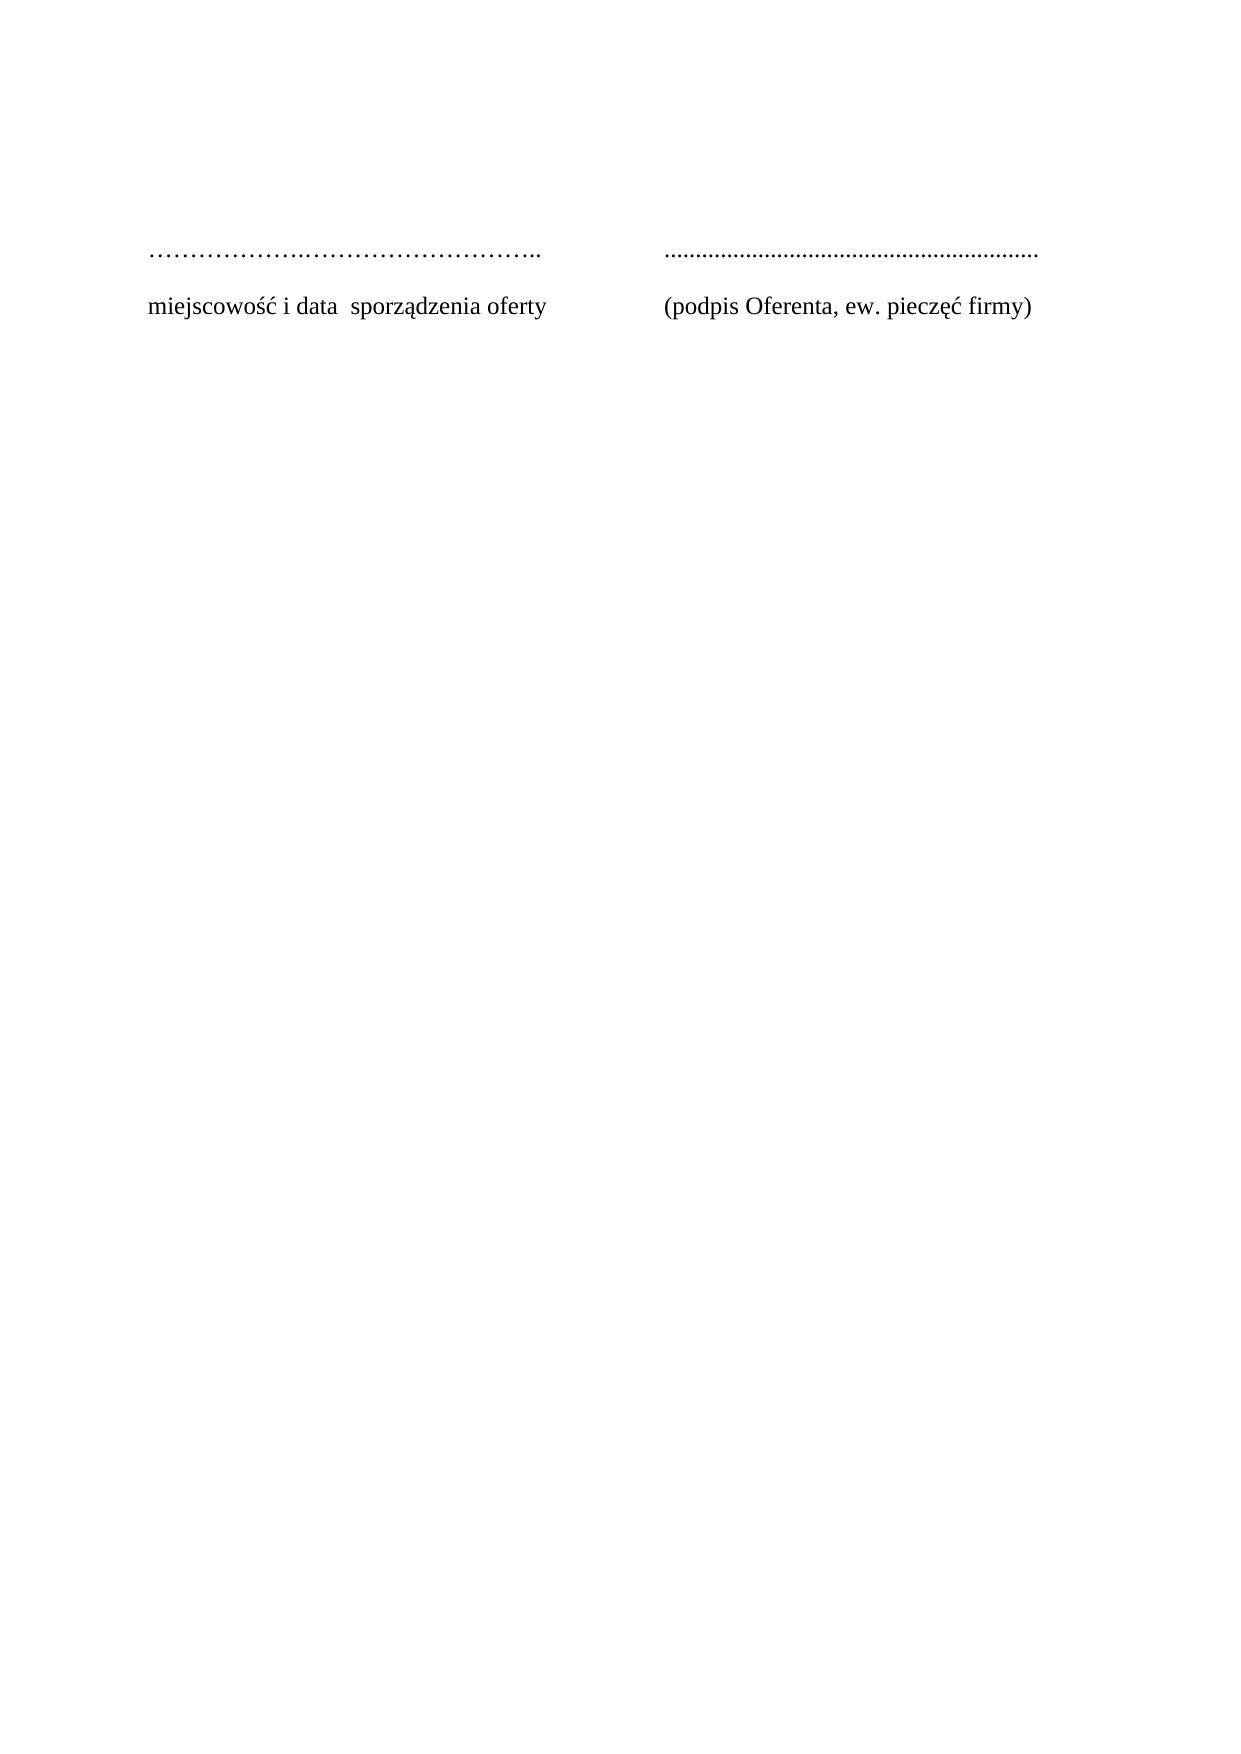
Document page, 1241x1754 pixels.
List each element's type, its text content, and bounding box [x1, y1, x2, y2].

text miejscowość i data sporządzenia oferty (podpis Oferenta, ew. pieczęć firmy) [148, 263, 1080, 320]
text ……………….……………………….. ............................................................ [148, 234, 1080, 263]
